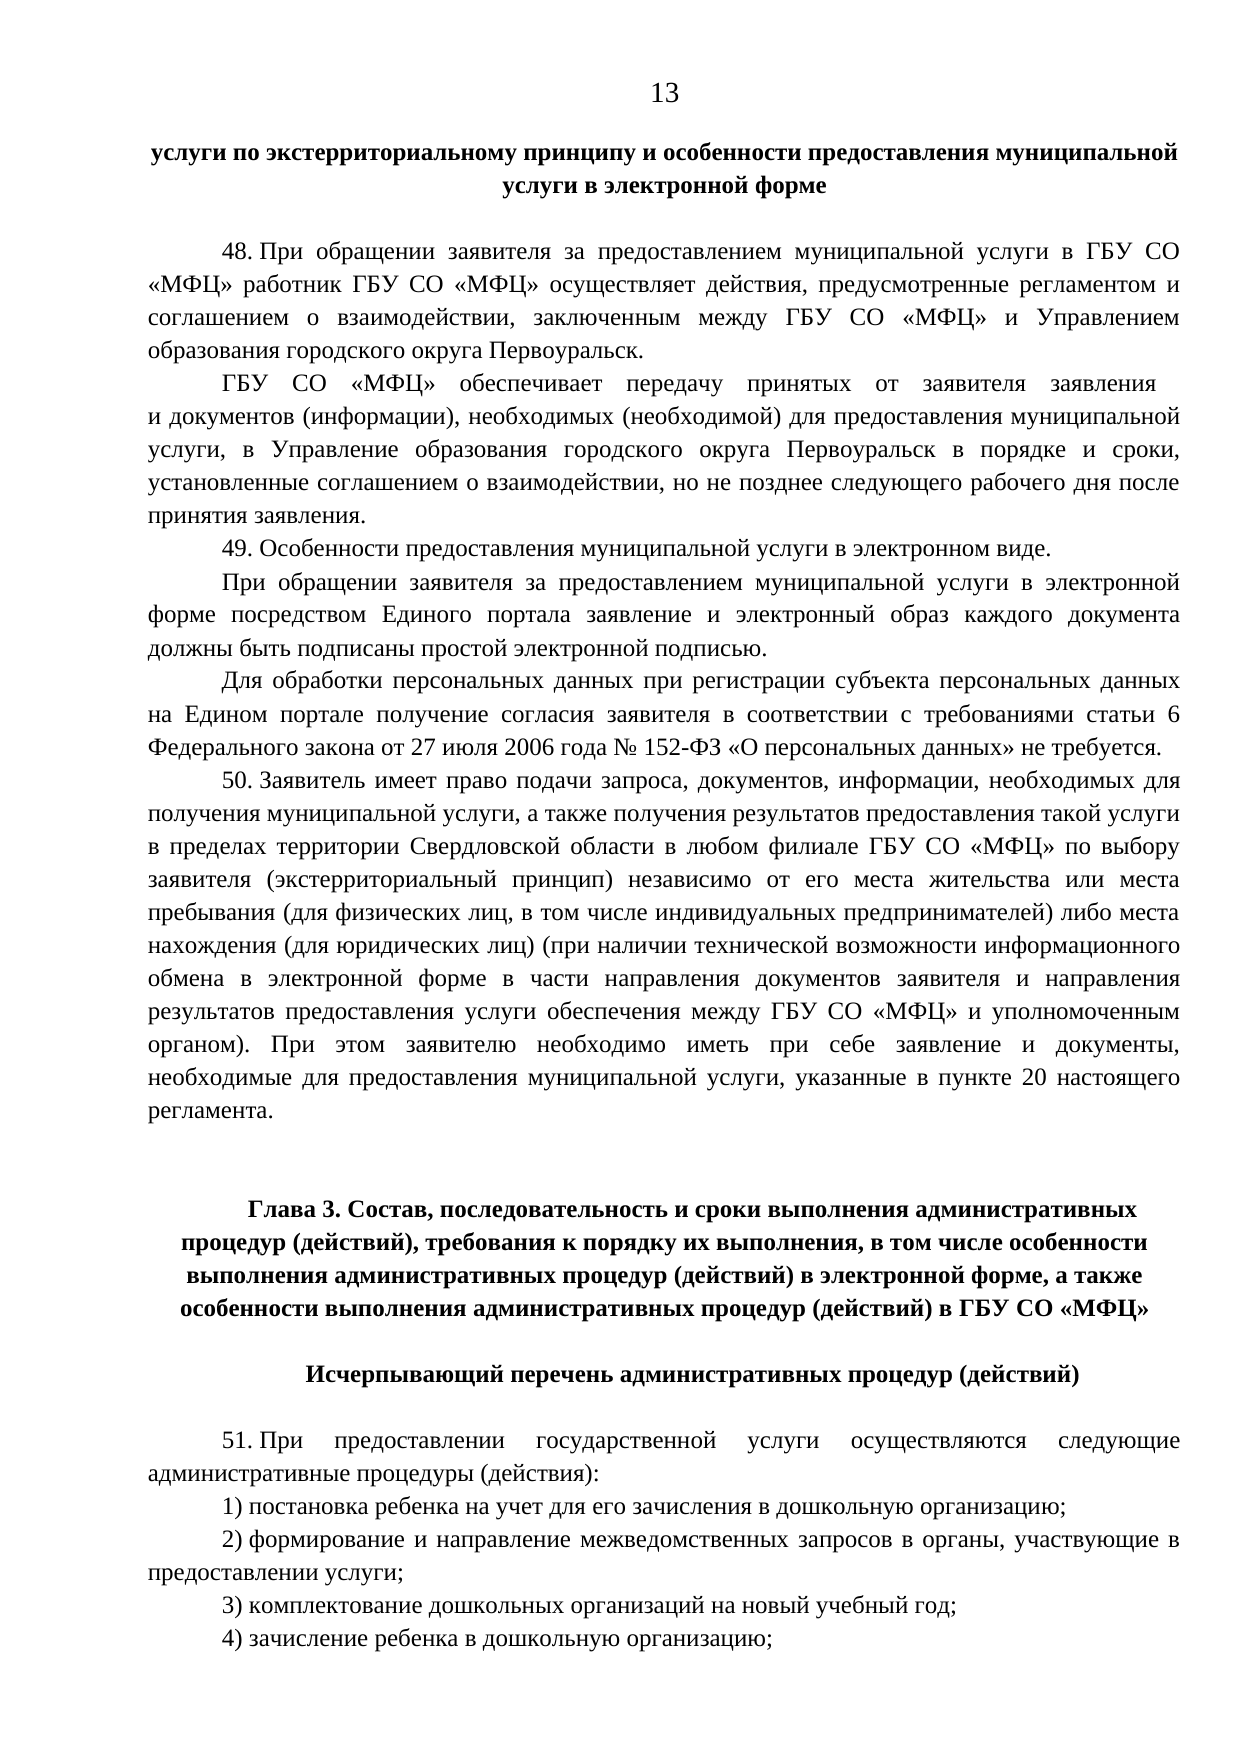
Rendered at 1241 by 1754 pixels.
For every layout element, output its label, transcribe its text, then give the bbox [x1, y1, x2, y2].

text 49. Особенности предоставления муниципальной услуги в электронном виде. [148, 533, 1181, 562]
text При обращении заявителя за предоставлением муниципальной услуги в электронной форме посредством Единого портала заявление и электронный образ каждого документа должны быть подписаны простой электронной подписью. [148, 567, 1181, 661]
text 2) формирование и направление межведомственных запросов в органы, участвующие в предоставлении услуги; [148, 1524, 1181, 1586]
text 51. При предоставлении государственной услуги осуществляются следующие административные процедуры (действия): [148, 1425, 1181, 1487]
text 48. При обращении заявителя за предоставлением муниципальной услуги в ГБУ СО «МФЦ» работник ГБУ СО «МФЦ» осуществляет действия, предусмотренные регламентом и соглашением о взаимодействии, заключенным между ГБУ СО «МФЦ» и Управлением образования городского округа Первоуральск. [148, 236, 1181, 364]
text Глава 3. Состав, последовательность и сроки выполнения административных процедур (действий), требования к порядку их выполнения, в том числе особенности выполнения административных процедур (действий) в электронной форме, а также особенности выполнения административных процедур (действий) в ГБУ СО «МФЦ» [148, 1194, 1181, 1322]
text 50. Заявитель имеет право подачи запроса, документов, информации, необходимых для получения муниципальной услуги, а также получения результатов предоставления такой услуги в пределах территории Свердловской области в любом филиале ГБУ СО «МФЦ» по выбору заявителя (экстерриториальный принцип) независимо от его места жительства или места пребывания (для физических лиц, в том числе индивидуальных предпринимателей) либо места нахождения (для юридических лиц) (при наличии технической возможности информационного обмена в электронной форме в части направления документов заявителя и направления результатов предоставления услуги обеспечения между ГБУ СО «МФЦ» и уполномоченным органом). При этом заявителю необходимо иметь при себе заявление и документы, необходимые для предоставления муниципальной услуги, указанные в пункте 20 настоящего регламента. [148, 765, 1181, 1124]
text Исчерпывающий перечень административных процедур (действий) [148, 1359, 1181, 1388]
text услуги по экстерриториальному принципу и особенности предоставления муниципальной услуги в электронной форме [148, 137, 1181, 199]
text ГБУ СО «МФЦ» обеспечивает передачу принятых от заявителя заявления и документов (информации), необходимых (необходимой) для предоставления муниципальной услуги, в Управление образования городского округа Первоуральск в порядке и сроки, установленные соглашением о взаимодействии, но не позднее следующего рабочего дня после принятия заявления. [148, 368, 1181, 529]
text 3) комплектование дошкольных организаций на новый учебный год; [148, 1590, 1181, 1619]
text Для обработки персональных данных при регистрации субъекта персональных данных на Едином портале получение согласия заявителя в соответствии с требованиями статьи 6 Федерального закона от 27 июля 2006 года № 152-ФЗ «О персональных данных» не требуется. [148, 666, 1181, 760]
text 1) постановка ребенка на учет для его зачисления в дошкольную организацию; [148, 1491, 1181, 1520]
text 4) зачисление ребенка в дошкольную организацию; [148, 1623, 1181, 1652]
